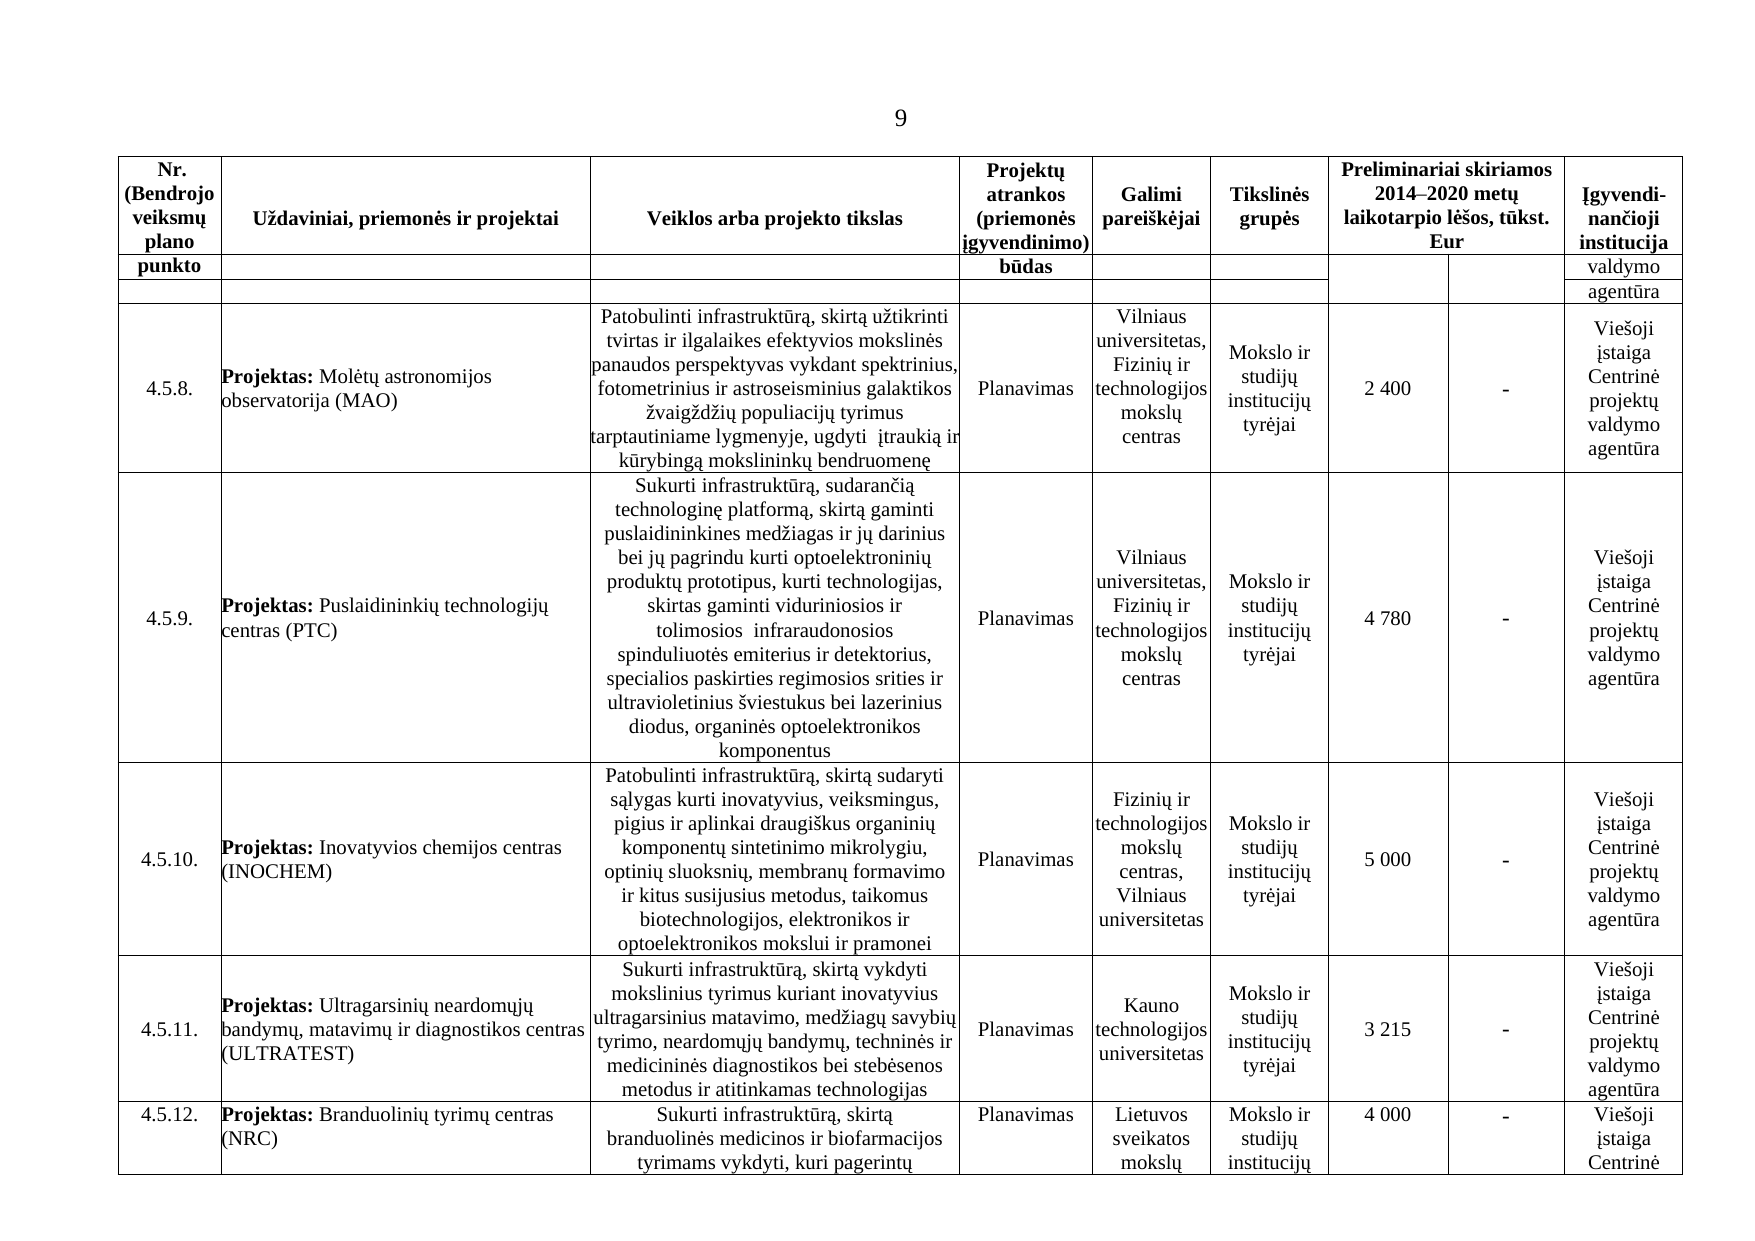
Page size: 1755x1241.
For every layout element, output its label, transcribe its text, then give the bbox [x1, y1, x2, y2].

table_cell Sukurti infrastruktūrą, skirtą branduolinės medicinos ir biofarmacijos tyrimams vykdyti, kuri pagerintų teikiamų medicinos paslaugų kokybę ir prieinamumą [591, 1102, 959, 1174]
table_cell Projektas: Inovatyvios chemijos centras (INOCHEM) [222, 763, 590, 955]
table_cell Vilniaus universitetas, Fizinių ir technologijos mokslų centras [1093, 473, 1210, 762]
table_cell [1211, 255, 1328, 279]
table_cell 3 215 [1329, 956, 1448, 1101]
table_cell Vilniaus universitetas, Fizinių ir technologijos mokslų centras [1093, 304, 1210, 472]
table_cell 4.5.8. [119, 304, 221, 472]
table_cell 4.5.11. [119, 956, 221, 1101]
table_cell Sukurti infrastruktūrą, skirtą vykdyti mokslinius tyrimus kuriant inovatyvius ultragarsinius matavimo, medžiagų savybių tyrimo, neardomųjų bandymų, techninės ir medicininės diagnostikos bei stebėsenos metodus ir atitinkamas technologijas [591, 956, 959, 1101]
table_cell Patobulinti infrastruktūrą, skirtą sudaryti sąlygas kurti inovatyvius, veiksmingus, pigius ir aplinkai draugiškus organinių komponentų sintetinimo mikrolygiu, optinių sluoksnių, membranų formavimo ir kitus susijusius metodus, taikomus biotechnologijos, elektronikos ir optoelektronikos mokslui ir pramonei [591, 763, 959, 955]
table_cell Mokslo ir studijų institucijų tyrėjai [1211, 956, 1328, 1101]
table_cell 4.5.7. [119, 255, 221, 279]
table_cell [1093, 255, 1210, 279]
table_cell Projektas: Molėtų astronomijos observatorija (MAO) [222, 304, 590, 472]
table_cell valdymo [1565, 255, 1682, 279]
table_cell [1211, 280, 1328, 303]
table_cell Planavimas [960, 255, 1092, 279]
table_cell Planavimas [960, 280, 1092, 303]
table_header Tikslinės grupės [1211, 157, 1328, 254]
table_cell Projektas: Ultragarsinių neardomųjų bandymų, matavimų ir diagnostikos centras (ULTRATEST) [222, 956, 590, 1101]
table_cell Mokslo ir studijų institucijų tyrėjai [1211, 304, 1328, 472]
table_cell [591, 280, 959, 303]
table_cell - [1449, 956, 1564, 1101]
table_cell - [1449, 1102, 1564, 1174]
table_cell [222, 255, 590, 279]
table_cell - [1449, 304, 1564, 472]
table_cell Mokslo ir studijų institucijų tyrėjai [1211, 473, 1328, 762]
table_cell Viešoji įstaiga Centrinė projektų valdymo agentūra [1565, 1102, 1682, 1174]
table_cell Sukurti infrastruktūrą, sudarančią technologinę platformą, skirtą gaminti puslaidininkines medžiagas ir jų darinius bei jų pagrindu kurti optoelektroninių produktų prototipus, kurti technologijas, skirtas gaminti viduriniosios ir tolimosios infraraudonosios spinduliuotės emiterius ir detektorius, specialios paskirties regimosios srities ir ultravioletinius šviestukus bei lazerinius diodus, organinės optoelektronikos komponentus [591, 473, 959, 762]
table_cell Mokslo ir studijų institucijų tyrėjai [1211, 763, 1328, 955]
table_cell 4 780 [1329, 473, 1448, 762]
table_cell - [1449, 255, 1564, 303]
table_header Nr. (Bendrojo veiksmų plano punkto Nr.) [119, 157, 221, 254]
table_cell Projektas: Branduolinių tyrimų centras (NRC) [222, 1102, 590, 1174]
table_cell 4.5.9. [119, 473, 221, 762]
table_cell Planavimas [960, 473, 1092, 762]
table_cell 4.5.10. [119, 763, 221, 955]
table_cell Viešoji įstaiga Centrinė projektų valdymo agentūra [1565, 956, 1682, 1101]
table_cell agentūra [1565, 280, 1682, 303]
table_cell Viešoji įstaiga Centrinė projektų valdymo agentūra [1565, 304, 1682, 472]
table_cell 5 000 [1329, 763, 1448, 955]
table_cell Viešoji įstaiga Centrinė projektų valdymo agentūra [1565, 473, 1682, 762]
table_cell [222, 280, 590, 303]
table_cell Lietuvos sveikatos mokslų universitetas, Kauno technologijos universitetas, Lietuvos sveikatos mokslų universiteto ligoninė Kauno klinikos [1093, 1102, 1210, 1174]
table_cell 4.5.12. [119, 1102, 221, 1174]
table_cell Patobulinti infrastruktūrą, skirtą užtikrinti tvirtas ir ilgalaikes efektyvios mokslinės panaudos perspektyvas vykdant spektrinius, fotometrinius ir astroseisminius galaktikos žvaigždžių populiacijų tyrimus tarptautiniame lygmenyje, ugdyti įtraukią ir kūrybingą mokslininkų bendruomenę [591, 304, 959, 472]
table_cell Kauno technologijos universitetas [1093, 956, 1210, 1101]
table_cell 2 400 [1329, 304, 1448, 472]
table_cell [1329, 255, 1448, 303]
table_cell Planavimas [960, 1102, 1092, 1174]
table_cell [1093, 280, 1210, 303]
table_cell 4.5.7. [119, 280, 221, 303]
table_header Veiklos arba projekto tikslas [591, 157, 959, 254]
table_cell Mokslo ir studijų institucijų tyrėjai [1211, 1102, 1328, 1174]
table_header Projektų atrankos (priemonės įgyvendinimo) būdas [960, 157, 1092, 254]
table_header Preliminariai skiriamos 2014–2020 metų laikotarpio lėšos, tūkst. Eur [1329, 157, 1564, 253]
table_cell 4 000 [1329, 1102, 1448, 1174]
table_header Įgyvendi-nančioji institucija [1565, 157, 1682, 254]
table_cell Viešoji įstaiga Centrinė projektų valdymo agentūra [1565, 763, 1682, 955]
table_cell [591, 255, 959, 279]
table_cell Planavimas [960, 304, 1092, 472]
table_cell Fizinių ir technologijos mokslų centras, Vilniaus universitetas [1093, 763, 1210, 955]
table_header Uždaviniai, priemonės ir projektai [222, 157, 590, 254]
table_cell Projektas: Puslaidininkių technologijų centras (PTC) [222, 473, 590, 762]
table_cell Planavimas [960, 956, 1092, 1101]
table_cell - [1449, 763, 1564, 955]
table_header Galimi pareiškėjai [1093, 157, 1210, 254]
table_cell Planavimas [960, 763, 1092, 955]
table_cell - [1449, 473, 1564, 762]
